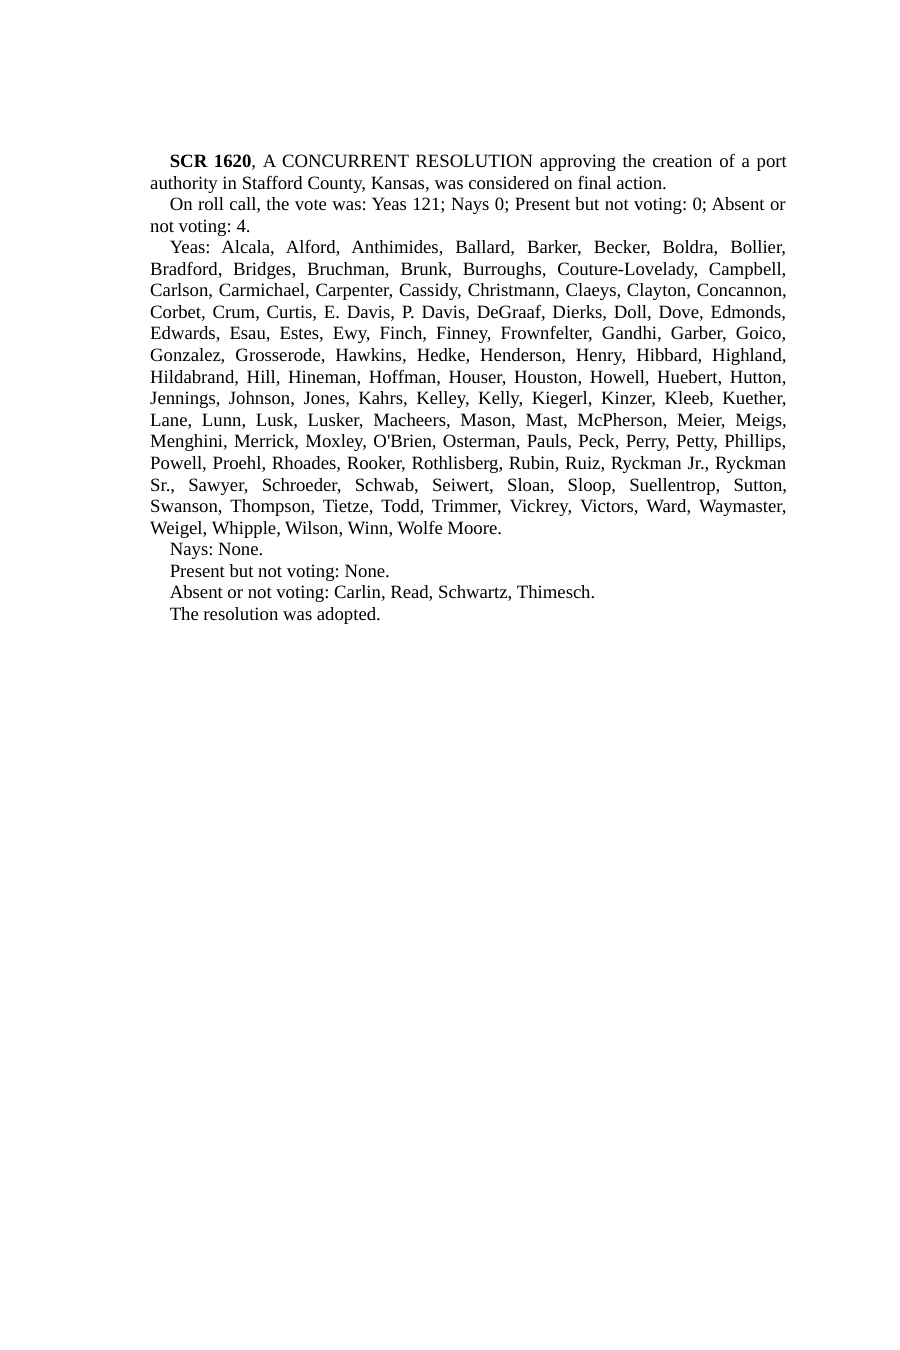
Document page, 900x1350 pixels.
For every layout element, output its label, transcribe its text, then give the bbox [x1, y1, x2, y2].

text Nays: None. [150, 538, 787, 560]
text Present but not voting: None. [150, 560, 787, 581]
text The resolution was adopted. [150, 603, 787, 624]
text Absent or not voting: Carlin, Read, Schwartz, Thimesch. [150, 581, 787, 603]
text SCR 1620, A CONCURRENT RESOLUTION approving the creation of a port authority in Stafford County, Kansas, was considered on final action. [150, 150, 787, 193]
text Yeas: Alcala, Alford, Anthimides, Ballard, Barker, Becker, Boldra, Bollier, Bradford, Bridges, Bruchman, Brunk, Burroughs, Couture-Lovelady, Campbell, Carlson, Carmichael, Carpenter, Cassidy, Christmann, Claeys, Clayton, Concannon, Corbet, Crum, Curtis, E. Davis, P. Davis, DeGraaf, Dierks, Doll, Dove, Edmonds, Edwards, Esau, Estes, Ewy, Finch, Finney, Frownfelter, Gandhi, Garber, Goico, Gonzalez, Grosserode, Hawkins, Hedke, Henderson, Henry, Hibbard, Highland, Hildabrand, Hill, Hineman, Hoffman, Houser, Houston, Howell, Huebert, Hutton, Jennings, Johnson, Jones, Kahrs, Kelley, Kelly, Kiegerl, Kinzer, Kleeb, Kuether, Lane, Lunn, Lusk, Lusker, Macheers, Mason, Mast, McPherson, Meier, Meigs, Menghini, Merrick, Moxley, O'Brien, Osterman, Pauls, Peck, Perry, Petty, Phillips, Powell, Proehl, Rhoades, Rooker, Rothlisberg, Rubin, Ruiz, Ryckman Jr., Ryckman Sr., Sawyer, Schroeder, Schwab, Seiwert, Sloan, Sloop, Suellentrop, Sutton, Swanson, Thompson, Tietze, Todd, Trimmer, Vickrey, Victors, Ward, Waymaster, Weigel, Whipple, Wilson, Winn, Wolfe Moore. [150, 236, 787, 538]
text On roll call, the vote was: Yeas 121; Nays 0; Present but not voting: 0; Absent or not voting: 4. [150, 193, 787, 236]
